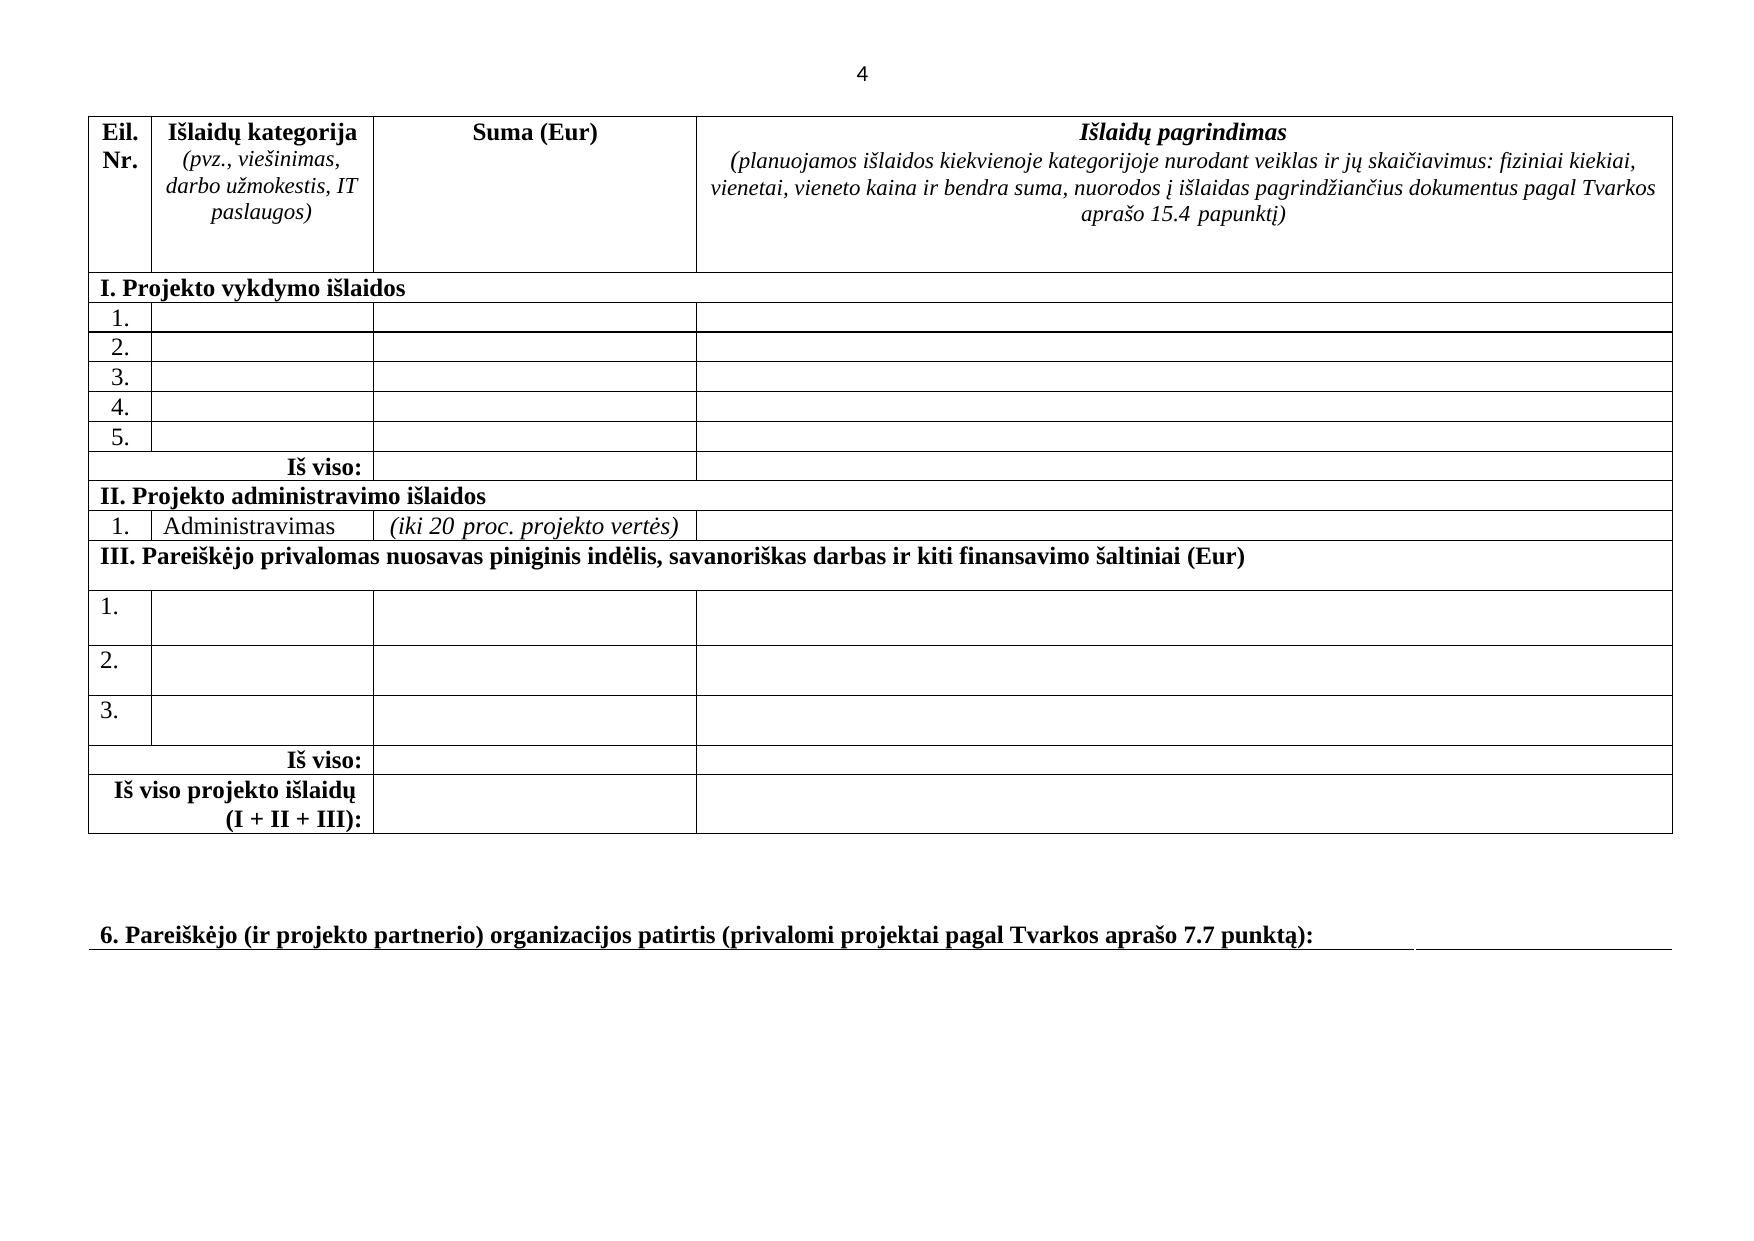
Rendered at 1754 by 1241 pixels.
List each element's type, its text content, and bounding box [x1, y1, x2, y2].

table_cell (iki 20 proc. projekto vertės) [374, 511, 696, 540]
table_cell [152, 696, 373, 744]
table_cell 4. [89, 392, 151, 421]
table_cell 3. [89, 362, 151, 391]
table_cell 2. [89, 646, 151, 694]
table_cell [152, 591, 373, 644]
table_cell [374, 696, 696, 744]
table_cell [697, 646, 1672, 694]
table_cell Iš viso: [89, 746, 373, 774]
table_cell [374, 303, 696, 331]
table_cell III. Pareiškėjo privalomas nuosavas piniginis indėlis, savanoriškas darbas ir kiti finansavimo šaltiniai (Eur) [89, 541, 1672, 590]
table_cell [697, 775, 1672, 833]
table_cell 1. [89, 591, 151, 644]
table_cell [697, 392, 1672, 421]
table_cell [697, 452, 1672, 480]
table_cell [697, 746, 1672, 774]
table_header [1416, 891, 1672, 949]
table_cell [697, 422, 1672, 451]
table_cell [697, 591, 1672, 644]
table_cell 1. [89, 303, 151, 331]
table_cell Iš viso projekto išlaidų (I + II + III): [89, 775, 373, 833]
table_cell [374, 775, 696, 833]
table_cell [374, 422, 696, 451]
table_cell [374, 646, 696, 694]
table_cell [374, 333, 696, 361]
table_cell [152, 422, 373, 451]
table_cell [374, 392, 696, 421]
table_cell [374, 746, 696, 774]
table_cell [697, 303, 1672, 331]
table_cell 3. [89, 696, 151, 744]
table_cell [152, 362, 373, 391]
table_cell [374, 362, 696, 391]
table_cell Administravimas [152, 511, 373, 540]
table_cell [697, 511, 1672, 540]
table_cell I. Projekto vykdymo išlaidos [89, 273, 1672, 302]
table_cell [697, 362, 1672, 391]
table_cell Eil. Nr. [89, 117, 151, 272]
table_cell [374, 591, 696, 644]
table_cell Išlaidų kategorija (pvz., viešinimas, darbo užmokestis, IT paslaugos) [152, 117, 373, 272]
table_cell [374, 452, 696, 480]
table_cell [152, 303, 373, 331]
table_cell [152, 333, 373, 361]
table_cell [697, 696, 1672, 744]
table_cell [152, 646, 373, 694]
table_cell Iš viso: [89, 452, 373, 480]
table_cell Išlaidų pagrindimas (planuojamos išlaidos kiekvienoje kategorijoje nurodant veiklas ir jų skaičiavimus: fiziniai kiekiai, vienetai, vieneto kaina ir bendra suma, nuorodos į išlaidas pagrindžiančius dokumentus pagal Tvarkos aprašo 15.4 papunktį) [697, 117, 1672, 272]
table_cell [697, 333, 1672, 361]
table_cell [152, 392, 373, 421]
table_cell 1. [89, 511, 151, 540]
table_header 6. Pareiškėjo (ir projekto partnerio) organizacijos patirtis (privalomi projektai pagal Tvarkos aprašo 7.7 punktą): [89, 891, 1414, 949]
table_cell 5. [89, 422, 151, 451]
table_cell II. Projekto administravimo išlaidos [89, 481, 1672, 510]
table_cell 2. [89, 333, 151, 361]
table_cell Suma (Eur) [374, 117, 696, 272]
